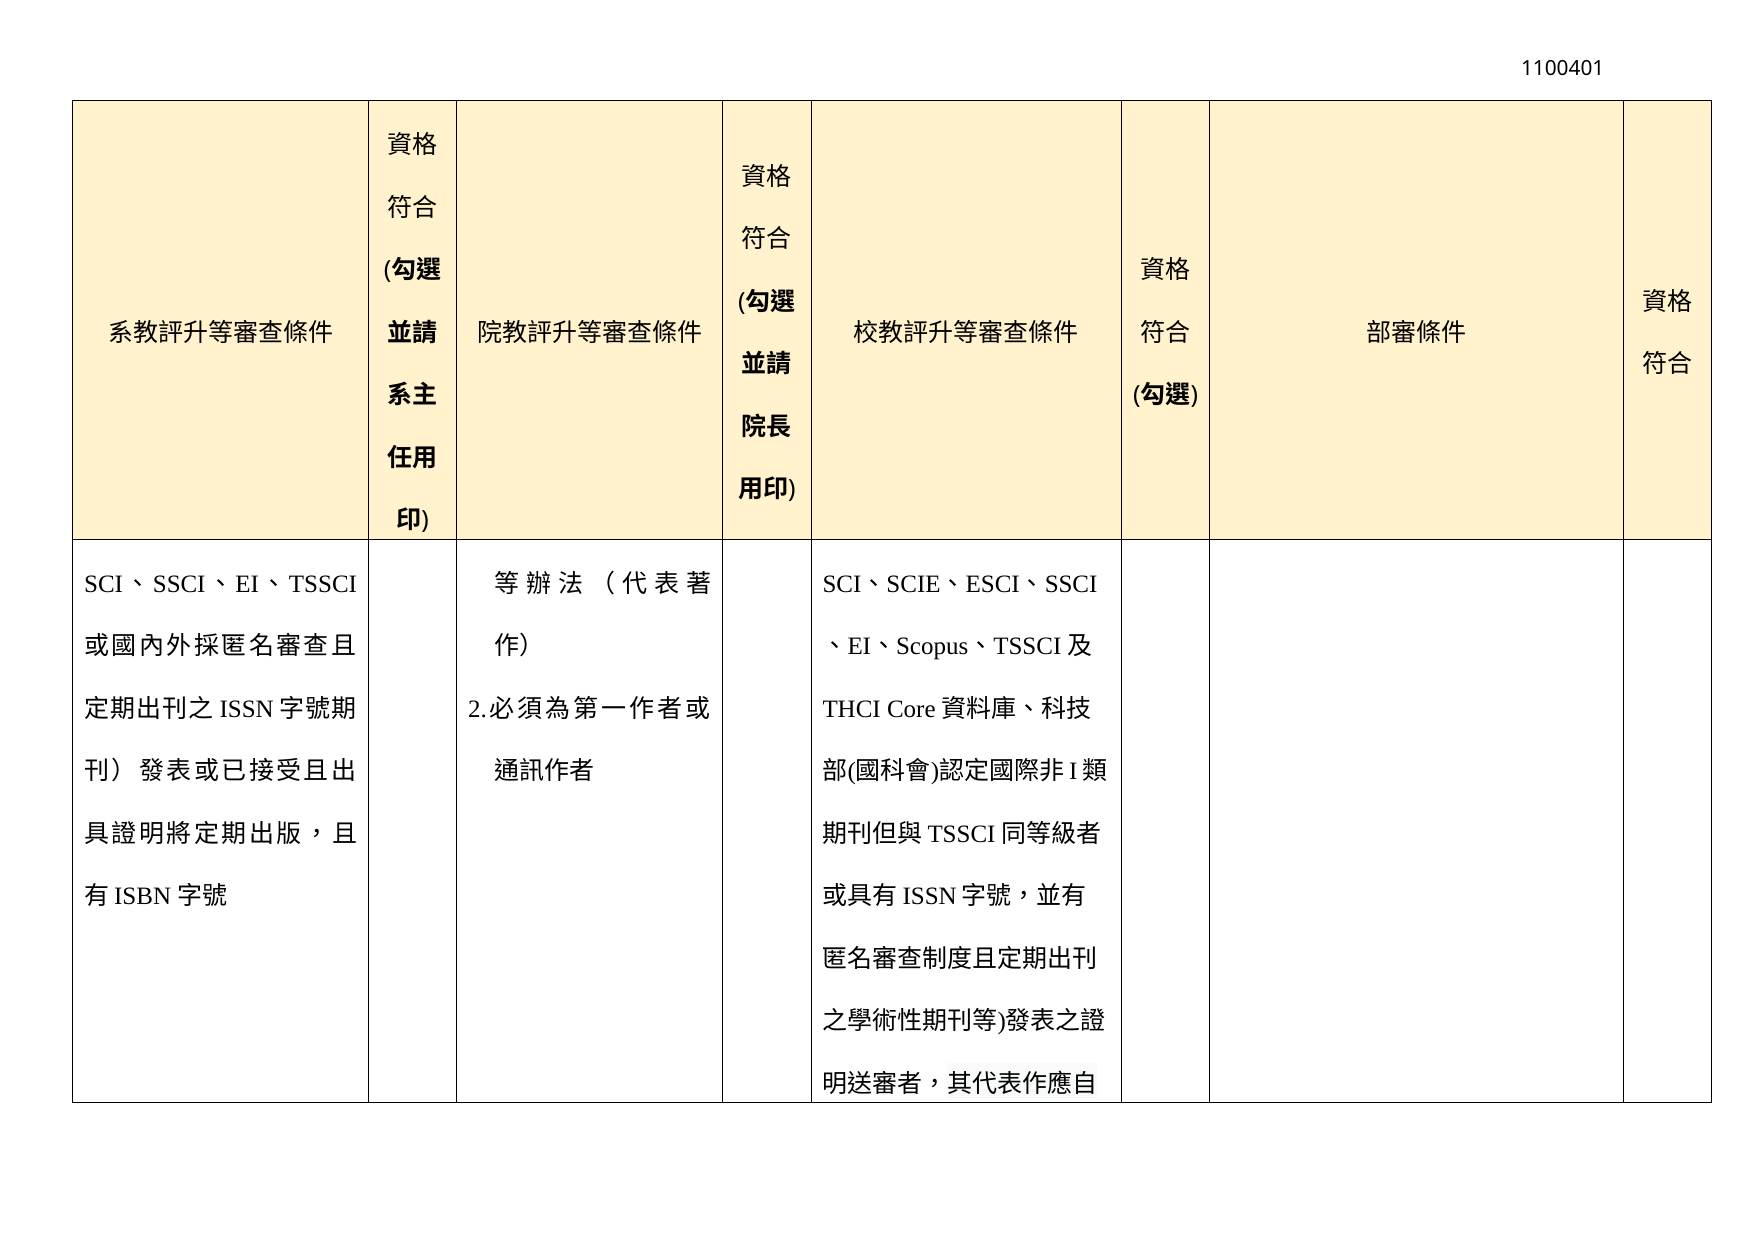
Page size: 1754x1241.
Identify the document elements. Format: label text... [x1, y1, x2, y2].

table_cell SCI、SCIE、ESCI、SSCI、EI、Scopus、TSSCI 及THCI Core 資料庫、科技部(國科會)認定國際非I類期刊但與TSSCI 同等級者或具有ISSN字號，並有匿名審查制度且定期出刊之學術性期刊等)發表之證明送審者，其代表作應自 [812, 540, 1121, 1102]
table_cell [1122, 540, 1209, 1102]
table_header 資格 符合 (勾選並請院長用印) [723, 101, 811, 539]
table_header 部審條件 [1210, 101, 1623, 539]
table_header 校教評升等審查條件 [812, 101, 1121, 539]
table_cell [1624, 540, 1711, 1102]
table_header 資格 符合 [1624, 101, 1711, 539]
table_header 系教評升等審查條件 [73, 101, 368, 539]
table_header 資格 符合(勾選) [1122, 101, 1209, 539]
table_header 院教評升等審查條件 [457, 101, 722, 539]
table_cell SCI、SSCI、EI、TSSCI或國內外採匿名審查且定期出刊之ISSN字號期刊）發表或已接受且出具證明將定期出版，且有ISBN 字號 [73, 540, 368, 1102]
table_cell [1210, 540, 1623, 1102]
table_header 資格 符合 (勾選並請 系主任用印) [369, 101, 456, 539]
table_cell [369, 540, 456, 1102]
table_cell 等辦法（代表著作） 2.必須為第一作者或通訊作者 [457, 540, 722, 1102]
table_cell [723, 540, 811, 1102]
